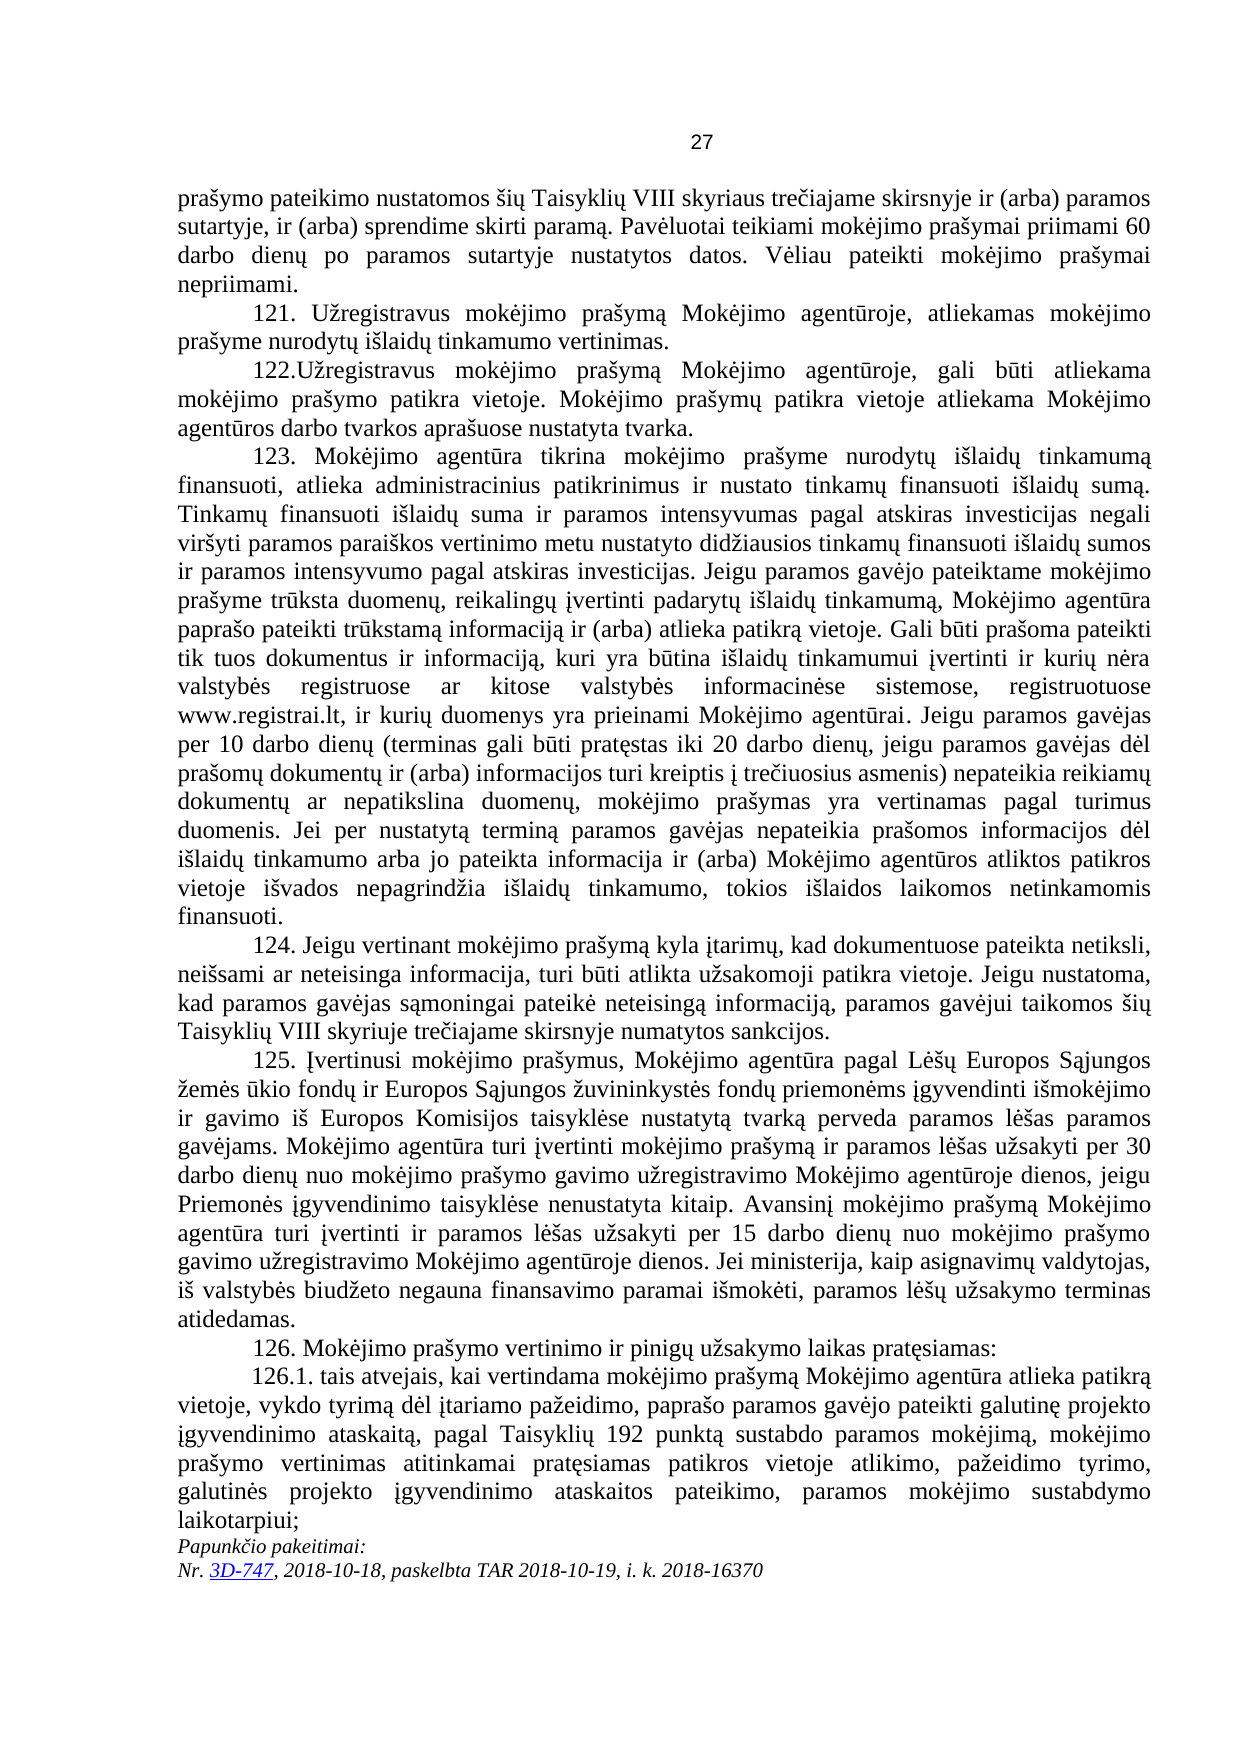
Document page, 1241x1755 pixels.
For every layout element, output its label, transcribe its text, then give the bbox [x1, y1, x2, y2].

text prašymo pateikimo nustatomos šių Taisyklių VIII skyriaus trečiajame skirsnyje ir (arba) paramos sutartyje, ir (arba) sprendime skirti paramą. Pavėluotai teikiami mokėjimo prašymai priimami 60 darbo dienų po paramos sutartyje nustatytos datos. Vėliau pateikti mokėjimo prašymai nepriimami. [177, 183, 1152, 298]
text 125. Įvertinusi mokėjimo prašymus, Mokėjimo agentūra pagal Lėšų Europos Sąjungos žemės ūkio fondų ir Europos Sąjungos žuvininkystės fondų priemonėms įgyvendinti išmokėjimo ir gavimo iš Europos Komisijos taisyklėse nustatytą tvarką perveda paramos lėšas paramos gavėjams. Mokėjimo agentūra turi įvertinti mokėjimo prašymą ir paramos lėšas užsakyti per 30 darbo dienų nuo mokėjimo prašymo gavimo užregistravimo Mokėjimo agentūroje dienos, jeigu Priemonės įgyvendinimo taisyklėse nenustatyta kitaip. Avansinį mokėjimo prašymą Mokėjimo agentūra turi įvertinti ir paramos lėšas užsakyti per 15 darbo dienų nuo mokėjimo prašymo gavimo užregistravimo Mokėjimo agentūroje dienos. Jei ministerija, kaip asignavimų valdytojas, iš valstybės biudžeto negauna finansavimo paramai išmokėti, paramos lėšų užsakymo terminas atidedamas. [177, 1045, 1152, 1333]
text 124. Jeigu vertinant mokėjimo prašymą kyla įtarimų, kad dokumentuose pateikta netiksli, neišsami ar neteisinga informacija, turi būti atlikta užsakomoji patikra vietoje. Jeigu nustatoma, kad paramos gavėjas sąmoningai pateikė neteisingą informaciją, paramos gavėjui taikomos šių Taisyklių VIII skyriuje trečiajame skirsnyje numatytos sankcijos. [177, 930, 1152, 1045]
text 122.Užregistravus mokėjimo prašymą Mokėjimo agentūroje, gali būti atliekama mokėjimo prašymo patikra vietoje. Mokėjimo prašymų patikra vietoje atliekama Mokėjimo agentūros darbo tvarkos aprašuose nustatyta tvarka. [177, 355, 1152, 441]
text 121. Užregistravus mokėjimo prašymą Mokėjimo agentūroje, atliekamas mokėjimo prašyme nurodytų išlaidų tinkamumo vertinimas. [177, 298, 1152, 355]
text 126. Mokėjimo prašymo vertinimo ir pinigų užsakymo laikas pratęsiamas: [177, 1333, 1152, 1361]
text 123. Mokėjimo agentūra tikrina mokėjimo prašyme nurodytų išlaidų tinkamumą finansuoti, atlieka administracinius patikrinimus ir nustato tinkamų finansuoti išlaidų sumą. Tinkamų finansuoti išlaidų suma ir paramos intensyvumas pagal atskiras investicijas negali viršyti paramos paraiškos vertinimo metu nustatyto didžiausios tinkamų finansuoti išlaidų sumos ir paramos intensyvumo pagal atskiras investicijas. Jeigu paramos gavėjo pateiktame mokėjimo prašyme trūksta duomenų, reikalingų įvertinti padarytų išlaidų tinkamumą, Mokėjimo agentūra paprašo pateikti trūkstamą informaciją ir (arba) atlieka patikrą vietoje. Gali būti prašoma pateikti tik tuos dokumentus ir informaciją, kuri yra būtina išlaidų tinkamumui įvertinti ir kurių nėra valstybės registruose ar kitose valstybės informacinėse sistemose, registruotuose www.registrai.lt, ir kurių duomenys yra prieinami Mokėjimo agentūrai. Jeigu paramos gavėjas per 10 darbo dienų (terminas gali būti pratęstas iki 20 darbo dienų, jeigu paramos gavėjas dėl prašomų dokumentų ir (arba) informacijos turi kreiptis į trečiuosius asmenis) nepateikia reikiamų dokumentų ar nepatikslina duomenų, mokėjimo prašymas yra vertinamas pagal turimus duomenis. Jei per nustatytą terminą paramos gavėjas nepateikia prašomos informacijos dėl išlaidų tinkamumo arba jo pateikta informacija ir (arba) Mokėjimo agentūros atliktos patikros vietoje išvados nepagrindžia išlaidų tinkamumo, tokios išlaidos laikomos netinkamomis finansuoti. [177, 441, 1152, 930]
text 126.1. tais atvejais, kai vertindama mokėjimo prašymą Mokėjimo agentūra atlieka patikrą vietoje, vykdo tyrimą dėl įtariamo pažeidimo, paprašo paramos gavėjo pateikti galutinę projekto įgyvendinimo ataskaitą, pagal Taisyklių 192 punktą sustabdo paramos mokėjimą, mokėjimo prašymo vertinimas atitinkamai pratęsiamas patikros vietoje atlikimo, pažeidimo tyrimo, galutinės projekto įgyvendinimo ataskaitos pateikimo, paramos mokėjimo sustabdymo laikotarpiui; [177, 1361, 1152, 1534]
text Nr. 3D-747, 2018-10-18, paskelbta TAR 2018-10-19, i. k. 2018-16370 [177, 1558, 1152, 1582]
text Papunkčio pakeitimai: [177, 1534, 1152, 1558]
